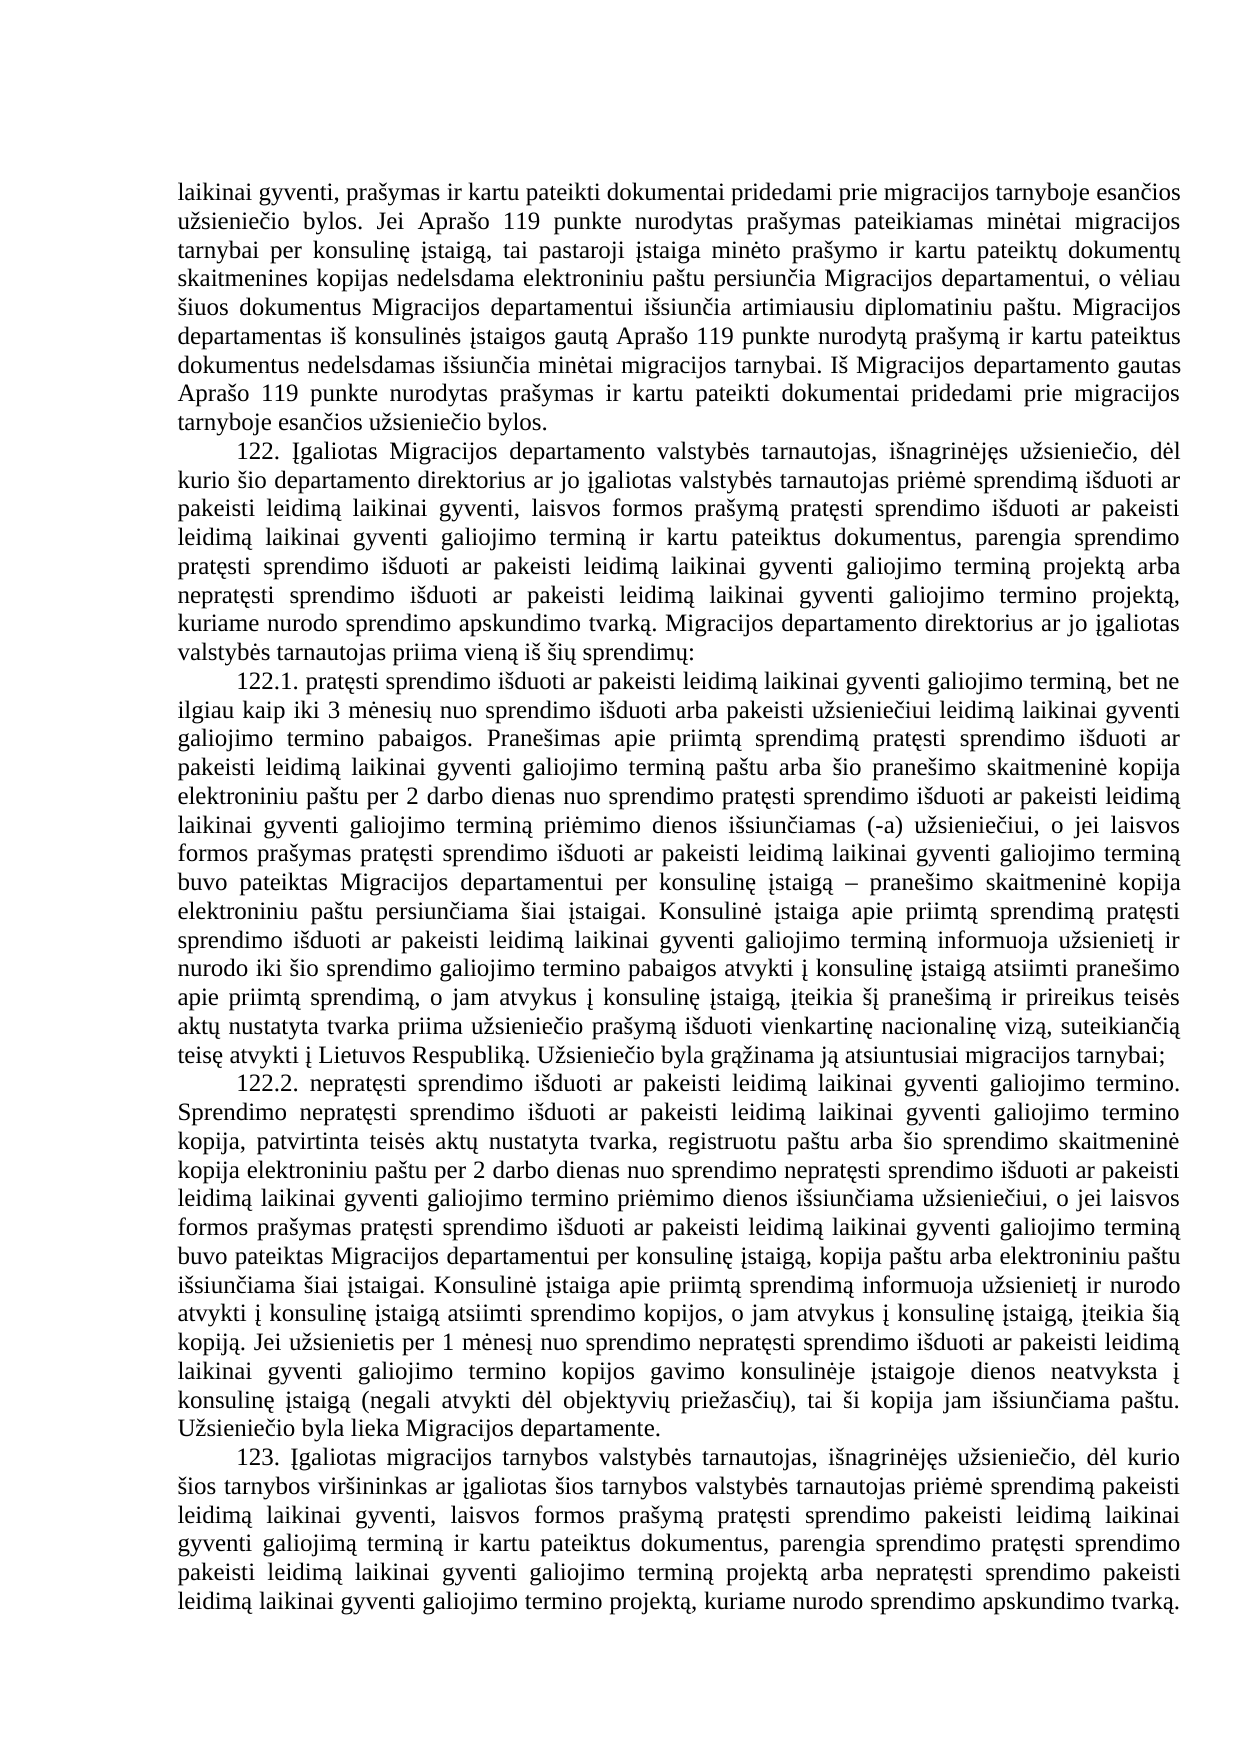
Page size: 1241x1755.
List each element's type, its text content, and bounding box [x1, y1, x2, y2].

text 123. Įgaliotas migracijos tarnybos valstybės tarnautojas, išnagrinėjęs užsieniečio, dėl kurio šios tarnybos viršininkas ar įgaliotas šios tarnybos valstybės tarnautojas priėmė sprendimą pakeisti leidimą laikinai gyventi, laisvos formos prašymą pratęsti sprendimo pakeisti leidimą laikinai gyventi galiojimą terminą ir kartu pateiktus dokumentus, parengia sprendimo pratęsti sprendimo pakeisti leidimą laikinai gyventi galiojimo terminą projektą arba nepratęsti sprendimo pakeisti leidimą laikinai gyventi galiojimo termino projektą, kuriame nurodo sprendimo apskundimo tvarką. [177, 1442, 1181, 1615]
text 122.1. pratęsti sprendimo išduoti ar pakeisti leidimą laikinai gyventi galiojimo terminą, bet ne ilgiau kaip iki 3 mėnesių nuo sprendimo išduoti arba pakeisti užsieniečiui leidimą laikinai gyventi galiojimo termino pabaigos. Pranešimas apie priimtą sprendimą pratęsti sprendimo išduoti ar pakeisti leidimą laikinai gyventi galiojimo terminą paštu arba šio pranešimo skaitmeninė kopija elektroniniu paštu per 2 darbo dienas nuo sprendimo pratęsti sprendimo išduoti ar pakeisti leidimą laikinai gyventi galiojimo terminą priėmimo dienos išsiunčiamas (-a) užsieniečiui, o jei laisvos formos prašymas pratęsti sprendimo išduoti ar pakeisti leidimą laikinai gyventi galiojimo terminą buvo pateiktas Migracijos departamentui per konsulinę įstaigą – pranešimo skaitmeninė kopija elektroniniu paštu persiunčiama šiai įstaigai. Konsulinė įstaiga apie priimtą sprendimą pratęsti sprendimo išduoti ar pakeisti leidimą laikinai gyventi galiojimo terminą informuoja užsienietį ir nurodo iki šio sprendimo galiojimo termino pabaigos atvykti į konsulinę įstaigą atsiimti pranešimo apie priimtą sprendimą, o jam atvykus į konsulinę įstaigą, įteikia šį pranešimą ir prireikus teisės aktų nustatyta tvarka priima užsieniečio prašymą išduoti vienkartinę nacionalinę vizą, suteikiančią teisę atvykti į Lietuvos Respubliką. Užsieniečio byla grąžinama ją atsiuntusiai migracijos tarnybai; [177, 666, 1181, 1068]
text 122.2. nepratęsti sprendimo išduoti ar pakeisti leidimą laikinai gyventi galiojimo termino. Sprendimo nepratęsti sprendimo išduoti ar pakeisti leidimą laikinai gyventi galiojimo termino kopija, patvirtinta teisės aktų nustatyta tvarka, registruotu paštu arba šio sprendimo skaitmeninė kopija elektroniniu paštu per 2 darbo dienas nuo sprendimo nepratęsti sprendimo išduoti ar pakeisti leidimą laikinai gyventi galiojimo termino priėmimo dienos išsiunčiama užsieniečiui, o jei laisvos formos prašymas pratęsti sprendimo išduoti ar pakeisti leidimą laikinai gyventi galiojimo terminą buvo pateiktas Migracijos departamentui per konsulinę įstaigą, kopija paštu arba elektroniniu paštu išsiunčiama šiai įstaigai. Konsulinė įstaiga apie priimtą sprendimą informuoja užsienietį ir nurodo atvykti į konsulinę įstaigą atsiimti sprendimo kopijos, o jam atvykus į konsulinę įstaigą, įteikia šią kopiją. Jei užsienietis per 1 mėnesį nuo sprendimo nepratęsti sprendimo išduoti ar pakeisti leidimą laikinai gyventi galiojimo termino kopijos gavimo konsulinėje įstaigoje dienos neatvyksta į konsulinę įstaigą (negali atvykti dėl objektyvių priežasčių), tai ši kopija jam išsiunčiama paštu. Užsieniečio byla lieka Migracijos departamente. [177, 1068, 1181, 1442]
text 122. Įgaliotas Migracijos departamento valstybės tarnautojas, išnagrinėjęs užsieniečio, dėl kurio šio departamento direktorius ar jo įgaliotas valstybės tarnautojas priėmė sprendimą išduoti ar pakeisti leidimą laikinai gyventi, laisvos formos prašymą pratęsti sprendimo išduoti ar pakeisti leidimą laikinai gyventi galiojimo terminą ir kartu pateiktus dokumentus, parengia sprendimo pratęsti sprendimo išduoti ar pakeisti leidimą laikinai gyventi galiojimo terminą projektą arba nepratęsti sprendimo išduoti ar pakeisti leidimą laikinai gyventi galiojimo termino projektą, kuriame nurodo sprendimo apskundimo tvarką. Migracijos departamento direktorius ar jo įgaliotas valstybės tarnautojas priima vieną iš šių sprendimų: [177, 436, 1181, 666]
text laikinai gyventi, prašymas ir kartu pateikti dokumentai pridedami prie migracijos tarnyboje esančios užsieniečio bylos. Jei Aprašo 119 punkte nurodytas prašymas pateikiamas minėtai migracijos tarnybai per konsulinę įstaigą, tai pastaroji įstaiga minėto prašymo ir kartu pateiktų dokumentų skaitmenines kopijas nedelsdama elektroniniu paštu persiunčia Migracijos departamentui, o vėliau šiuos dokumentus Migracijos departamentui išsiunčia artimiausiu diplomatiniu paštu. Migracijos departamentas iš konsulinės įstaigos gautą Aprašo 119 punkte nurodytą prašymą ir kartu pateiktus dokumentus nedelsdamas išsiunčia minėtai migracijos tarnybai. Iš Migracijos departamento gautas Aprašo 119 punkte nurodytas prašymas ir kartu pateikti dokumentai pridedami prie migracijos tarnyboje esančios užsieniečio bylos. [177, 177, 1181, 436]
